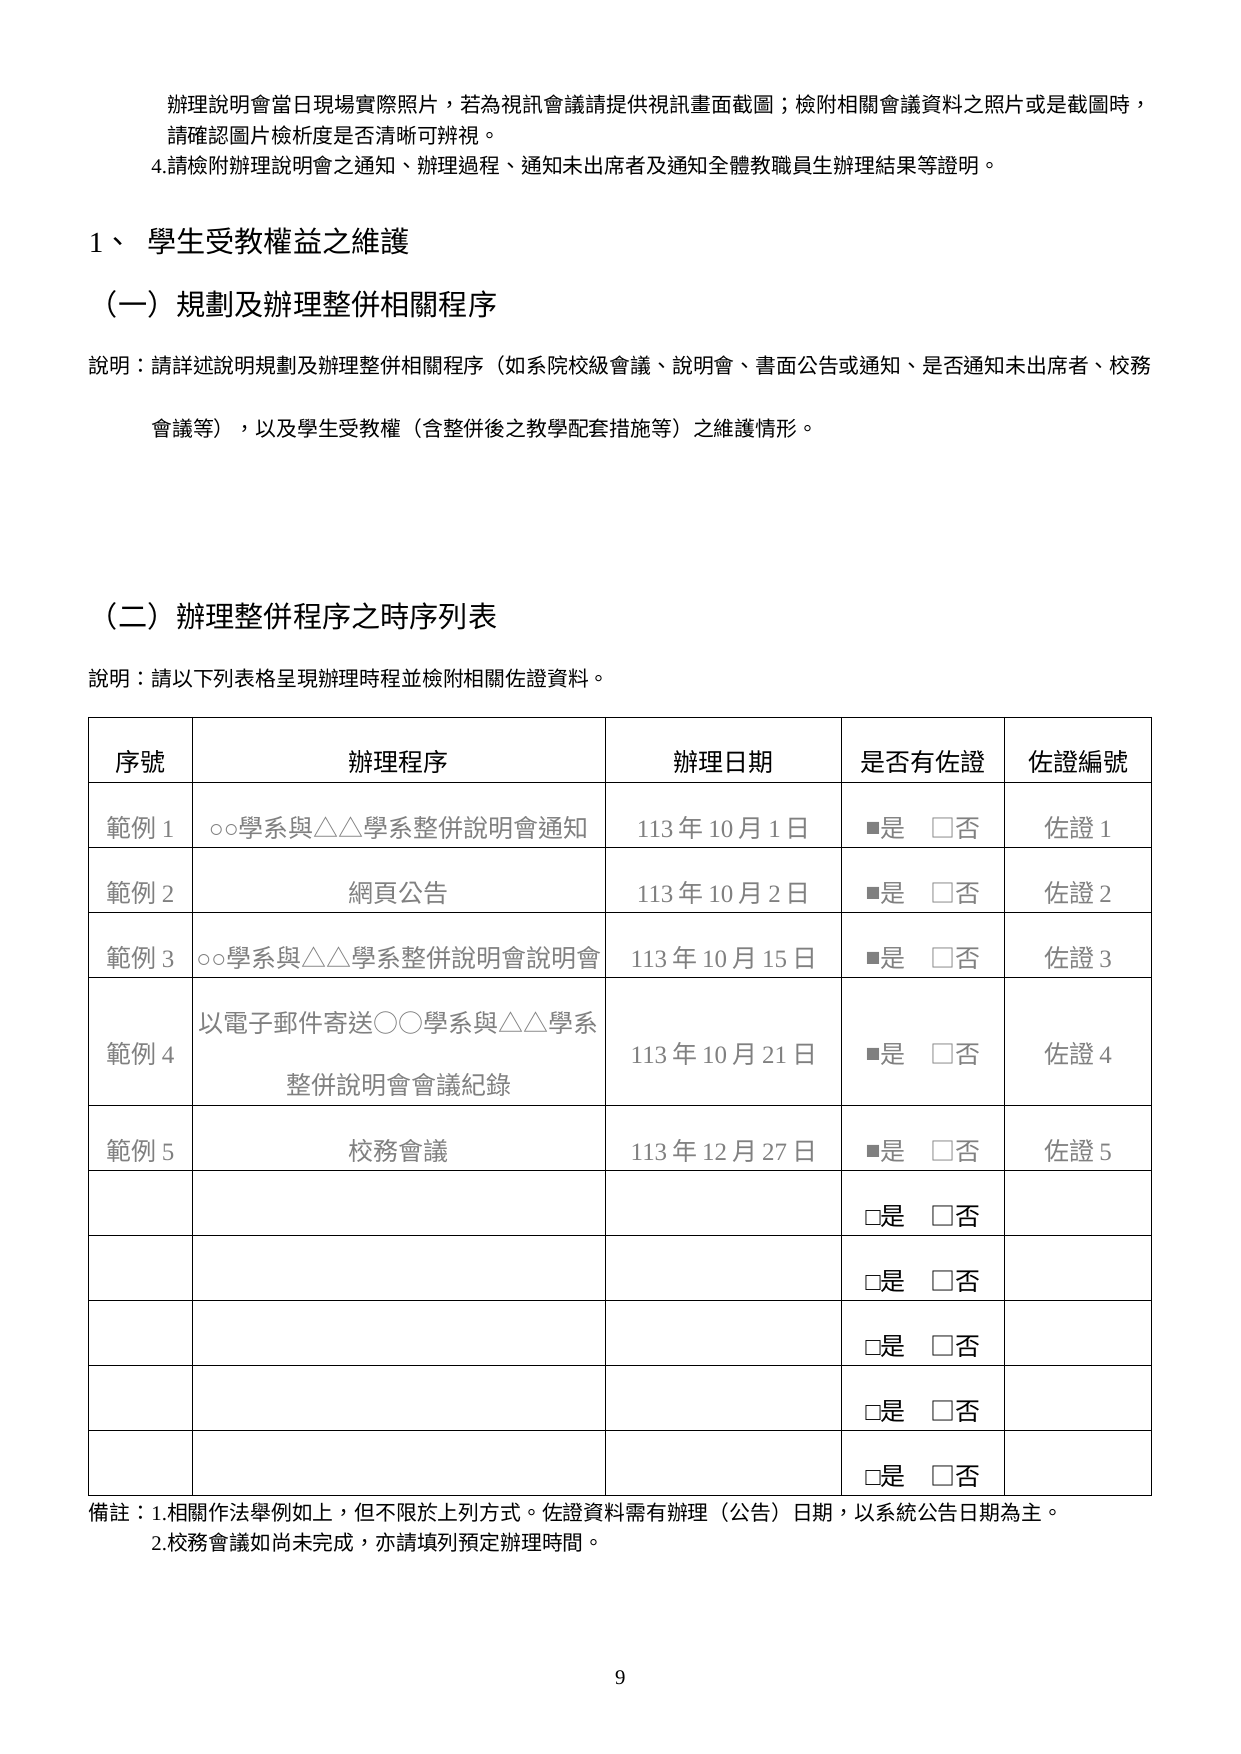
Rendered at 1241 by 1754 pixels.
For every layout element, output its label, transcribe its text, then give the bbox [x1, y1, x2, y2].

table_cell [606, 1431, 841, 1495]
table_cell 校務會議 [193, 1106, 605, 1170]
table_cell [89, 1236, 192, 1300]
table_cell ○○學系與△△學系整併說明會說明會 [193, 913, 605, 977]
table_cell [1005, 1431, 1151, 1495]
table_cell ■是 □否 [842, 1106, 1004, 1170]
table_cell □是 □否 [842, 1236, 1004, 1300]
table_cell 範例5 [89, 1106, 192, 1170]
table_cell [606, 1236, 841, 1300]
table_cell 佐證3 [1005, 913, 1151, 977]
table_cell [89, 1171, 192, 1235]
text （二）辦理整併程序之時序列表 [89, 573, 1152, 636]
table_cell [89, 1366, 192, 1430]
table_cell 113年10月15日 [606, 913, 841, 977]
text 說明：請以下列表格呈現辦理時程並檢附相關佐證資料。 [89, 636, 1152, 698]
text 備註：1.相關作法舉例如上，但不限於上列方式。佐證資料需有辦理（公告）日期，以系統公告日期為主。 [89, 1496, 1152, 1527]
table_header 辦理程序 [193, 718, 605, 782]
table_header 是否有佐證 [842, 718, 1004, 782]
table_cell [606, 1301, 841, 1365]
text 說明：請詳述說明規劃及辦理整併相關程序（如系院校級會議、說明會、書面公告或通知、是否通知未出席者、校務會議等），以及學生受教權（含整併後之教學配套措施等）之維護情形。 [89, 323, 1152, 448]
table_header 佐證編號 [1005, 718, 1151, 782]
table_cell 範例4 [89, 978, 192, 1105]
table_cell 佐證4 [1005, 978, 1151, 1105]
table_cell 範例1 [89, 783, 192, 847]
table_cell 佐證5 [1005, 1106, 1151, 1170]
table_cell 網頁公告 [193, 848, 605, 912]
table_cell [1005, 1236, 1151, 1300]
table_cell [606, 1366, 841, 1430]
table_cell ■是 □否 [842, 913, 1004, 977]
table_cell 佐證1 [1005, 783, 1151, 847]
table_cell □是 □否 [842, 1171, 1004, 1235]
text 2.校務會議如尚未完成，亦請填列預定辦理時間。 [151, 1527, 1152, 1557]
table_cell [1005, 1366, 1151, 1430]
table_cell 113年12月27日 [606, 1106, 841, 1170]
table_cell [193, 1431, 605, 1495]
table_cell □是 □否 [842, 1366, 1004, 1430]
table_cell 範例3 [89, 913, 192, 977]
table_cell ■是 □否 [842, 783, 1004, 847]
table_cell 113年10月2日 [606, 848, 841, 912]
table_cell □是 □否 [842, 1301, 1004, 1365]
table_cell [606, 1171, 841, 1235]
text 3.為維護學生及教職員工之權益，其辦理相關說明會或會議之會議紀錄、簽到表上名稱應須有「整併」之文字，例如「○○學系與△△學系整併說明會」、「○○學系與△△學系整併為『◎◎學系』說明會」等，並檢附辦理說明會當日現場實際照片，若為視訊會議請提供視訊畫面截圖；檢附相關會議資料之照片或是截圖時，請確認圖片檢析度是否清晰可辨視。 [151, 89, 1152, 149]
table_cell [89, 1431, 192, 1495]
table_cell 範例2 [89, 848, 192, 912]
table_cell 佐證2 [1005, 848, 1151, 912]
table_cell ■是 □否 [842, 978, 1004, 1105]
table_cell 113年10月1日 [606, 783, 841, 847]
table_cell □是 □否 [842, 1431, 1004, 1495]
table_cell 113年10月21日 [606, 978, 841, 1105]
text （一）規劃及辦理整併相關程序 [89, 261, 1152, 323]
table_header 辦理日期 [606, 718, 841, 782]
table_cell 以電子郵件寄送○○學系與△△學系整併說明會會議紀錄 [193, 978, 605, 1105]
table_cell [89, 1301, 192, 1365]
table_cell [193, 1171, 605, 1235]
table_cell [193, 1236, 605, 1300]
table_cell [193, 1301, 605, 1365]
table_cell ○○學系與△△學系整併說明會通知 [193, 783, 605, 847]
table_header 序號 [89, 718, 192, 782]
table_cell [193, 1366, 605, 1430]
table_cell [1005, 1301, 1151, 1365]
text 4.請檢附辦理說明會之通知、辦理過程、通知未出席者及通知全體教職員生辦理結果等證明。 [151, 149, 1152, 179]
list 學生受教權益之維護 [89, 198, 1152, 261]
table_cell ■是 □否 [842, 848, 1004, 912]
table_cell [1005, 1171, 1151, 1235]
